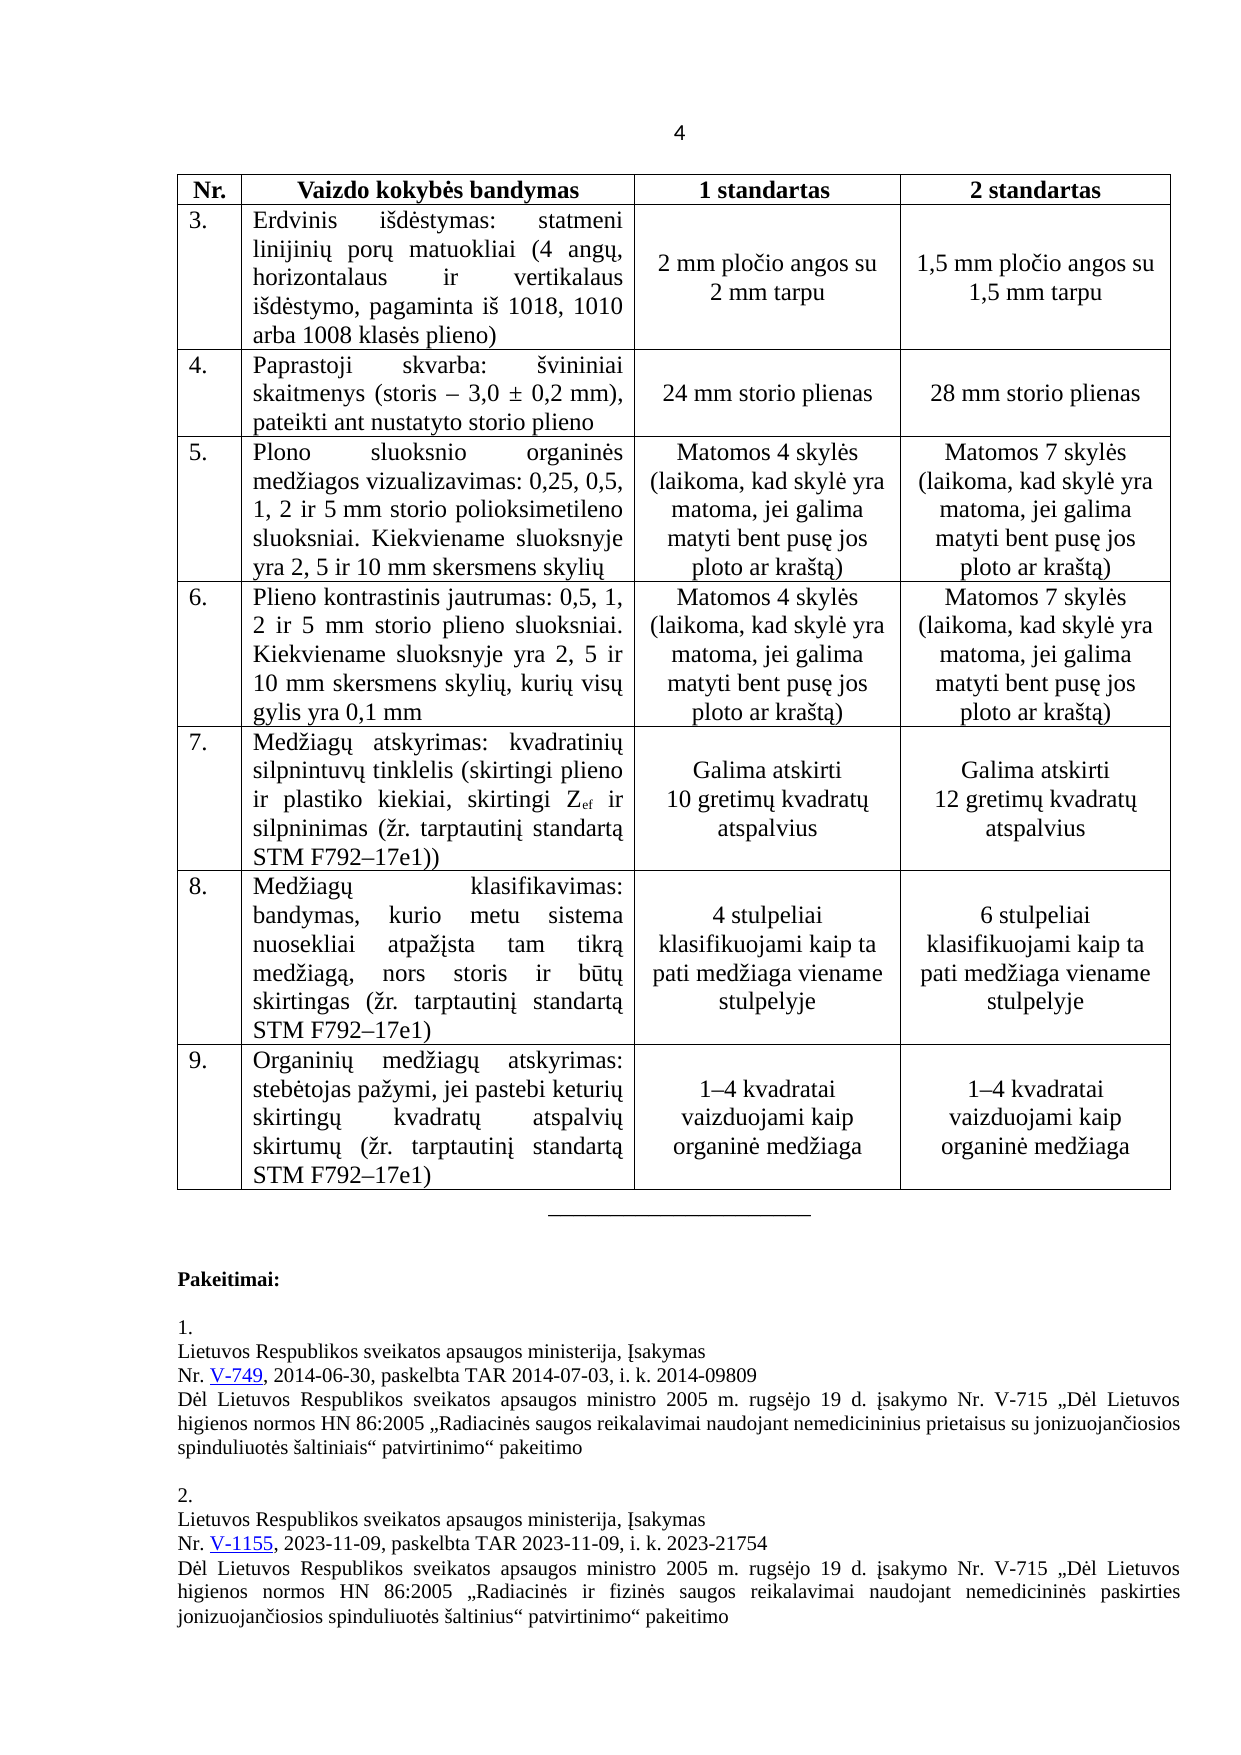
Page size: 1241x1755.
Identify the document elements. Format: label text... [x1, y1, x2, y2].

table_cell Erdvinis išdėstymas: statmeni linijinių porų matuokliai (4 angų, horizontalaus ir vertikalaus išdėstymo, pagaminta iš 1018, 1010 arba 1008 klasės plieno) [242, 205, 634, 349]
text Dėl Lietuvos Respublikos sveikatos apsaugos ministro 2005 m. rugsėjo 19 d. įsakymo Nr. V-715 „Dėl Lietuvos higienos normos HN 86:2005 „Radiacinės ir fizinės saugos reikalavimai naudojant nemedicininės paskirties jonizuojančiosios spinduliuotės šaltinius“ patvirtinimo“ pakeitimo [177, 1555, 1181, 1628]
table_cell 1–4 kvadratai vaizduojami kaip organinė medžiaga [635, 1045, 900, 1189]
text _____________________ [177, 1190, 1181, 1218]
table_cell 8. [178, 871, 241, 1044]
table_cell Galima atskirti 10 gretimų kvadratų atspalvius [635, 727, 900, 870]
text Dėl Lietuvos Respublikos sveikatos apsaugos ministro 2005 m. rugsėjo 19 d. įsakymo Nr. V-715 „Dėl Lietuvos higienos normos HN 86:2005 „Radiacinės saugos reikalavimai naudojant nemedicininius prietaisus su jonizuojančiosios spinduliuotės šaltiniais“ patvirtinimo“ pakeitimo [177, 1387, 1181, 1459]
text Nr. V-1155, 2023-11-09, paskelbta TAR 2023-11-09, i. k. 2023-21754 [177, 1531, 1181, 1555]
table_cell Matomos 7 skylės (laikoma, kad skylė yra matoma, jei galima matyti bent pusę jos ploto ar kraštą) [901, 437, 1170, 581]
table_cell 4. [178, 350, 241, 436]
table_cell 28 mm storio plienas [901, 350, 1170, 436]
table_cell 9. [178, 1045, 241, 1189]
table_cell 6. [178, 582, 241, 726]
table_cell Matomos 7 skylės (laikoma, kad skylė yra matoma, jei galima matyti bent pusę jos ploto ar kraštą) [901, 582, 1170, 726]
text Lietuvos Respublikos sveikatos apsaugos ministerija, Įsakymas [177, 1339, 1181, 1363]
table_cell Plieno kontrastinis jautrumas: 0,5, 1, 2 ir 5 mm storio plieno sluoksniai. Kiekviename sluoksnyje yra 2, 5 ir 10 mm skersmens skylių, kurių visų gylis yra 0,1 mm [242, 582, 634, 726]
table_cell Medžiagų klasifikavimas: bandymas, kurio metu sistema nuosekliai atpažįsta tam tikrą medžiagą, nors storis ir būtų skirtingas (žr. tarptautinį standartą STM F792–17e1) [242, 871, 634, 1044]
text 1. [177, 1315, 1181, 1339]
text 2. [177, 1483, 1181, 1507]
table_cell 1,5 mm pločio angos su 1,5 mm tarpu [901, 205, 1170, 349]
table_header Vaizdo kokybės bandymas [242, 175, 634, 204]
table_cell Paprastoji skvarba: švininiai skaitmenys (storis – 3,0 ± 0,2 mm), pateikti ant nustatyto storio plieno [242, 350, 634, 436]
table_cell 5. [178, 437, 241, 581]
text Nr. V-749, 2014-06-30, paskelbta TAR 2014-07-03, i. k. 2014-09809 [177, 1363, 1181, 1387]
text Pakeitimai: [177, 1267, 1181, 1291]
table_header Nr. [178, 175, 241, 204]
table_cell Galima atskirti 12 gretimų kvadratų atspalvius [901, 727, 1170, 870]
table_cell 24 mm storio plienas [635, 350, 900, 436]
table_cell Matomos 4 skylės (laikoma, kad skylė yra matoma, jei galima matyti bent pusę jos ploto ar kraštą) [635, 582, 900, 726]
table_cell 6 stulpeliai klasifikuojami kaip ta pati medžiaga viename stulpelyje [901, 871, 1170, 1044]
table_header 1 standartas [635, 175, 900, 204]
table_cell 7. [178, 727, 241, 870]
table_cell 2 mm pločio angos su 2 mm tarpu [635, 205, 900, 349]
table_cell Organinių medžiagų atskyrimas: stebėtojas pažymi, jei pastebi keturių skirtingų kvadratų atspalvių skirtumų (žr. tarptautinį standartą STM F792–17e1) [242, 1045, 634, 1189]
text Lietuvos Respublikos sveikatos apsaugos ministerija, Įsakymas [177, 1507, 1181, 1531]
table_cell Matomos 4 skylės (laikoma, kad skylė yra matoma, jei galima matyti bent pusę jos ploto ar kraštą) [635, 437, 900, 581]
table_cell 4 stulpeliai klasifikuojami kaip ta pati medžiaga viename stulpelyje [635, 871, 900, 1044]
table_cell Medžiagų atskyrimas: kvadratinių silpnintuvų tinklelis (skirtingi plieno ir plastiko kiekiai, skirtingi Zef ir silpninimas (žr. tarptautinį standartą STM F792–17e1)) [242, 727, 634, 870]
table_cell 1–4 kvadratai vaizduojami kaip organinė medžiaga [901, 1045, 1170, 1189]
table_header 2 standartas [901, 175, 1170, 204]
table_cell 3. [178, 205, 241, 349]
table_cell Plono sluoksnio organinės medžiagos vizualizavimas: 0,25, 0,5, 1, 2 ir 5 mm storio polioksimetileno sluoksniai. Kiekviename sluoksnyje yra 2, 5 ir 10 mm skersmens skylių [242, 437, 634, 581]
